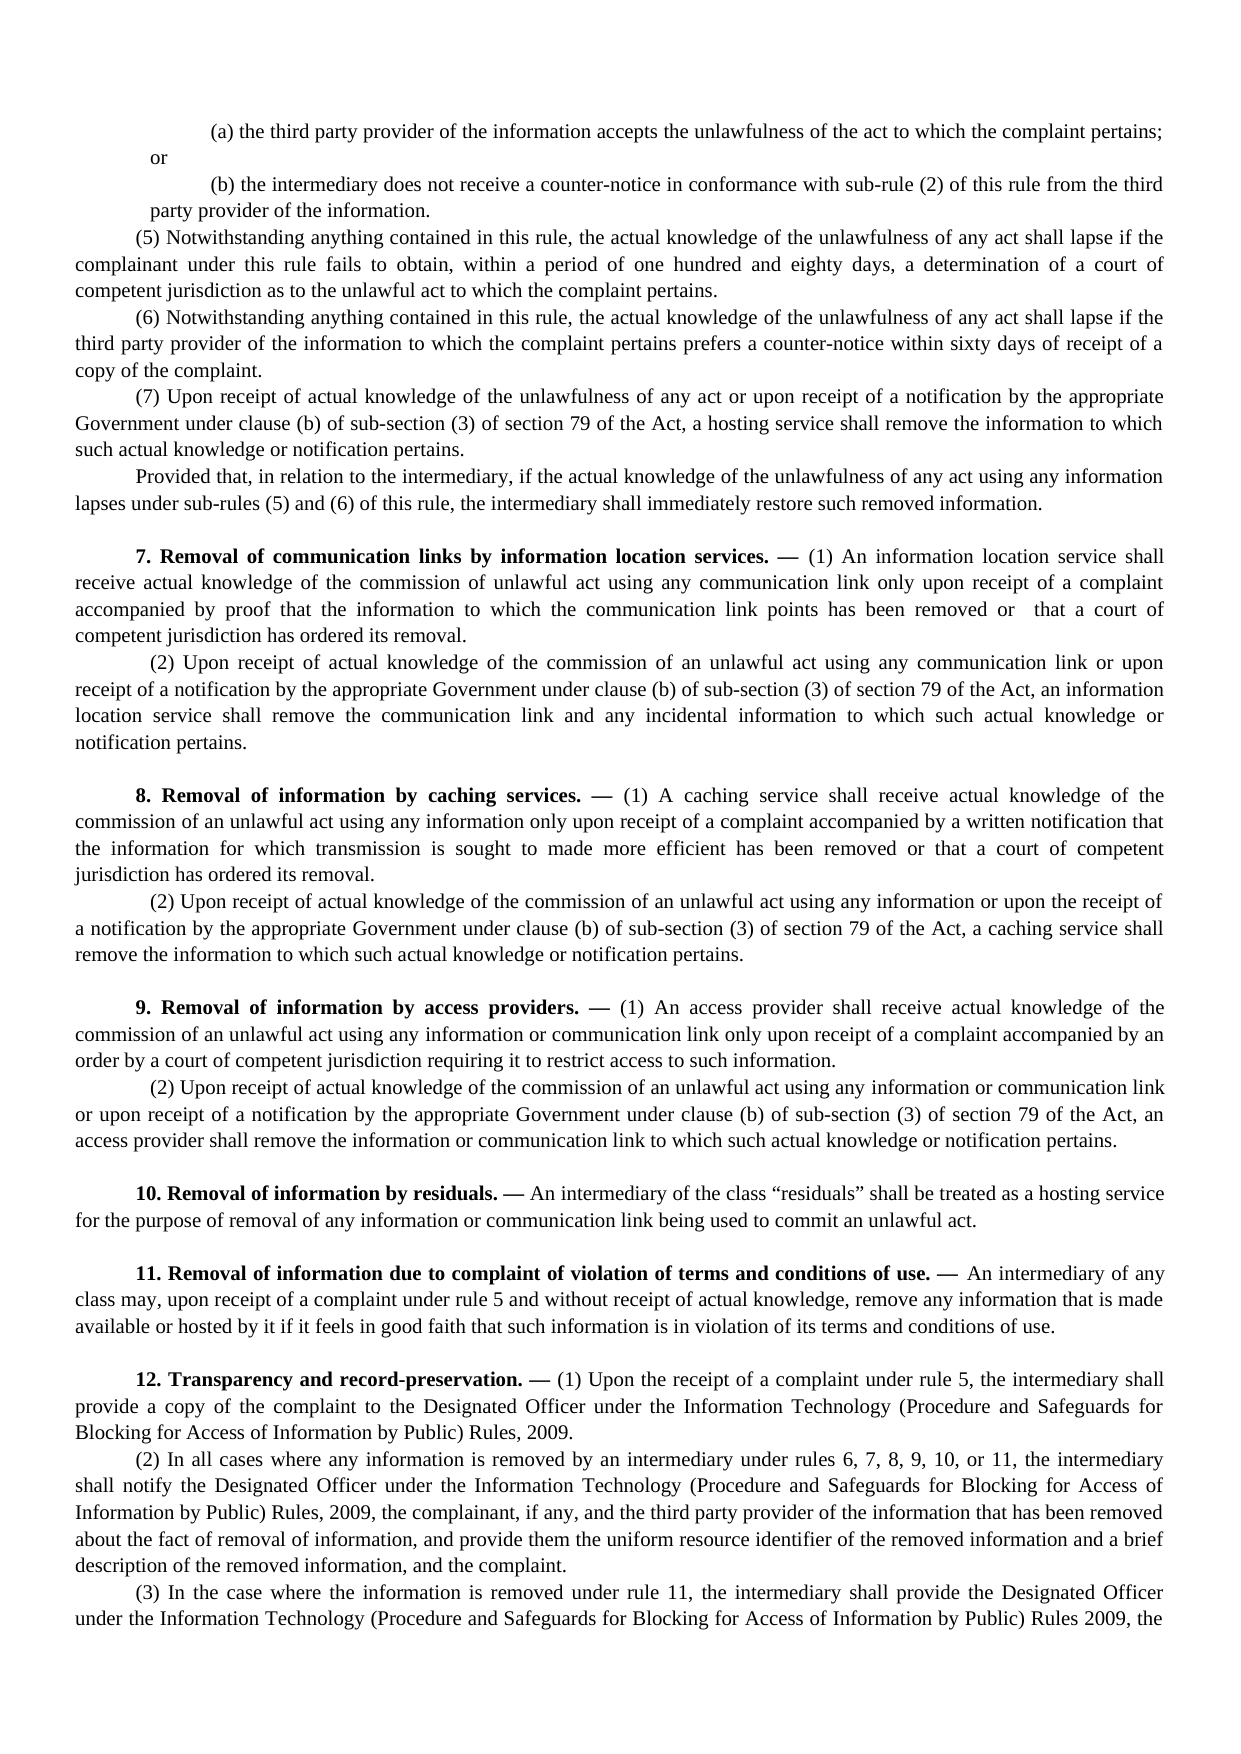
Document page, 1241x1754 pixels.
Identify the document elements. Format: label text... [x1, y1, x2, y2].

text (7) Upon receipt of actual knowledge of the unlawfulness of any act or upon receipt of a notification by the appropriate Government under clause (b) of sub-section (3) of section 79 of the Act, a hosting service shall remove the information to which such actual knowledge or notification pertains. [75, 385, 1165, 461]
text 9. Removal of information by access providers. — (1) An access provider shall receive actual knowledge of the commission of an unlawful act using any information or communication link only upon receipt of a complaint accompanied by an order by a court of competent jurisdiction requiring it to restrict access to such information. [75, 996, 1165, 1072]
text (6) Notwithstanding anything contained in this rule, the actual knowledge of the unlawfulness of any act shall lapse if the third party provider of the information to which the complaint pertains prefers a counter-notice within sixty days of receipt of a copy of the complaint. [75, 306, 1165, 382]
text (2) In all cases where any information is removed by an intermediary under rules 6, 7, 8, 9, 10, or 11, the intermediary shall notify the Designated Officer under the Information Technology (Procedure and Safeguards for Blocking for Access of Information by Public) Rules, 2009, the complainant, if any, and the third party provider of the information that has been removed about the fact of removal of information, and provide them the uniform resource identifier of the removed information and a brief description of the removed information, and the complaint. [75, 1448, 1165, 1577]
text (2) Upon receipt of actual knowledge of the commission of an unlawful act using any information or communication link or upon receipt of a notification by the appropriate Government under clause (b) of sub-section (3) of section 79 of the Act, an access provider shall remove the information or communication link to which such actual knowledge or notification pertains. [75, 1076, 1165, 1152]
text (b) the intermediary does not receive a counter-notice in conformance with sub-rule (2) of this rule from the third party provider of the information. [150, 173, 1165, 222]
text 7. Removal of communication links by information location services. — (1) An information location service shall receive actual knowledge of the commission of unlawful act using any communication link only upon receipt of a complaint accompanied by proof that the information to which the communication link points has been removed or that a court of competent jurisdiction has ordered its removal. [75, 544, 1165, 647]
text (2) Upon receipt of actual knowledge of the commission of an unlawful act using any information or upon the receipt of a notification by the appropriate Government under clause (b) of sub-section (3) of section 79 of the Act, a caching service shall remove the information to which such actual knowledge or notification pertains. [75, 890, 1165, 966]
text (3) In the case where the information is removed under rule 11, the intermediary shall provide the Designated Officer under the Information Technology (Procedure and Safeguards for Blocking for Access of Information by Public) Rules 2009, the [75, 1581, 1165, 1630]
text 12. Transparency and record-preservation. — (1) Upon the receipt of a complaint under rule 5, the intermediary shall provide a copy of the complaint to the Designated Officer under the Information Technology (Procedure and Safeguards for Blocking for Access of Information by Public) Rules, 2009. [75, 1368, 1165, 1444]
text 10. Removal of information by residuals. — An intermediary of the class “residuals” shall be treated as a hosting service for the purpose of removal of any information or communication link being used to commit an unlawful act. [75, 1182, 1165, 1232]
text Provided that, in relation to the intermediary, if the actual knowledge of the unlawfulness of any act using any information lapses under sub-rules (5) and (6) of this rule, the intermediary shall immediately restore such removed information. [75, 465, 1165, 514]
text (5) Notwithstanding anything contained in this rule, the actual knowledge of the unlawfulness of any act shall lapse if the complainant under this rule fails to obtain, within a period of one hundred and eighty days, a determination of a court of competent jurisdiction as to the unlawful act to which the complaint pertains. [75, 226, 1165, 302]
text 11. Removal of information due to complaint of violation of terms and conditions of use. — An intermediary of any class may, upon receipt of a complaint under rule 5 and without receipt of actual knowledge, remove any information that is made available or hosted by it if it feels in good faith that such information is in violation of its terms and conditions of use. [75, 1262, 1165, 1338]
text 8. Removal of information by caching services. — (1) A caching service shall receive actual knowledge of the commission of an unlawful act using any information only upon receipt of a complaint accompanied by a written notification that the information for which transmission is sought to made more efficient has been removed or that a court of competent jurisdiction has ordered its removal. [75, 784, 1165, 886]
text (a) the third party provider of the information accepts the unlawfulness of the act to which the complaint pertains; or [150, 119, 1165, 169]
text (2) Upon receipt of actual knowledge of the commission of an unlawful act using any communication link or upon receipt of a notification by the appropriate Government under clause (b) of sub-section (3) of section 79 of the Act, an information location service shall remove the communication link and any incidental information to which such actual knowledge or notification pertains. [75, 651, 1165, 754]
